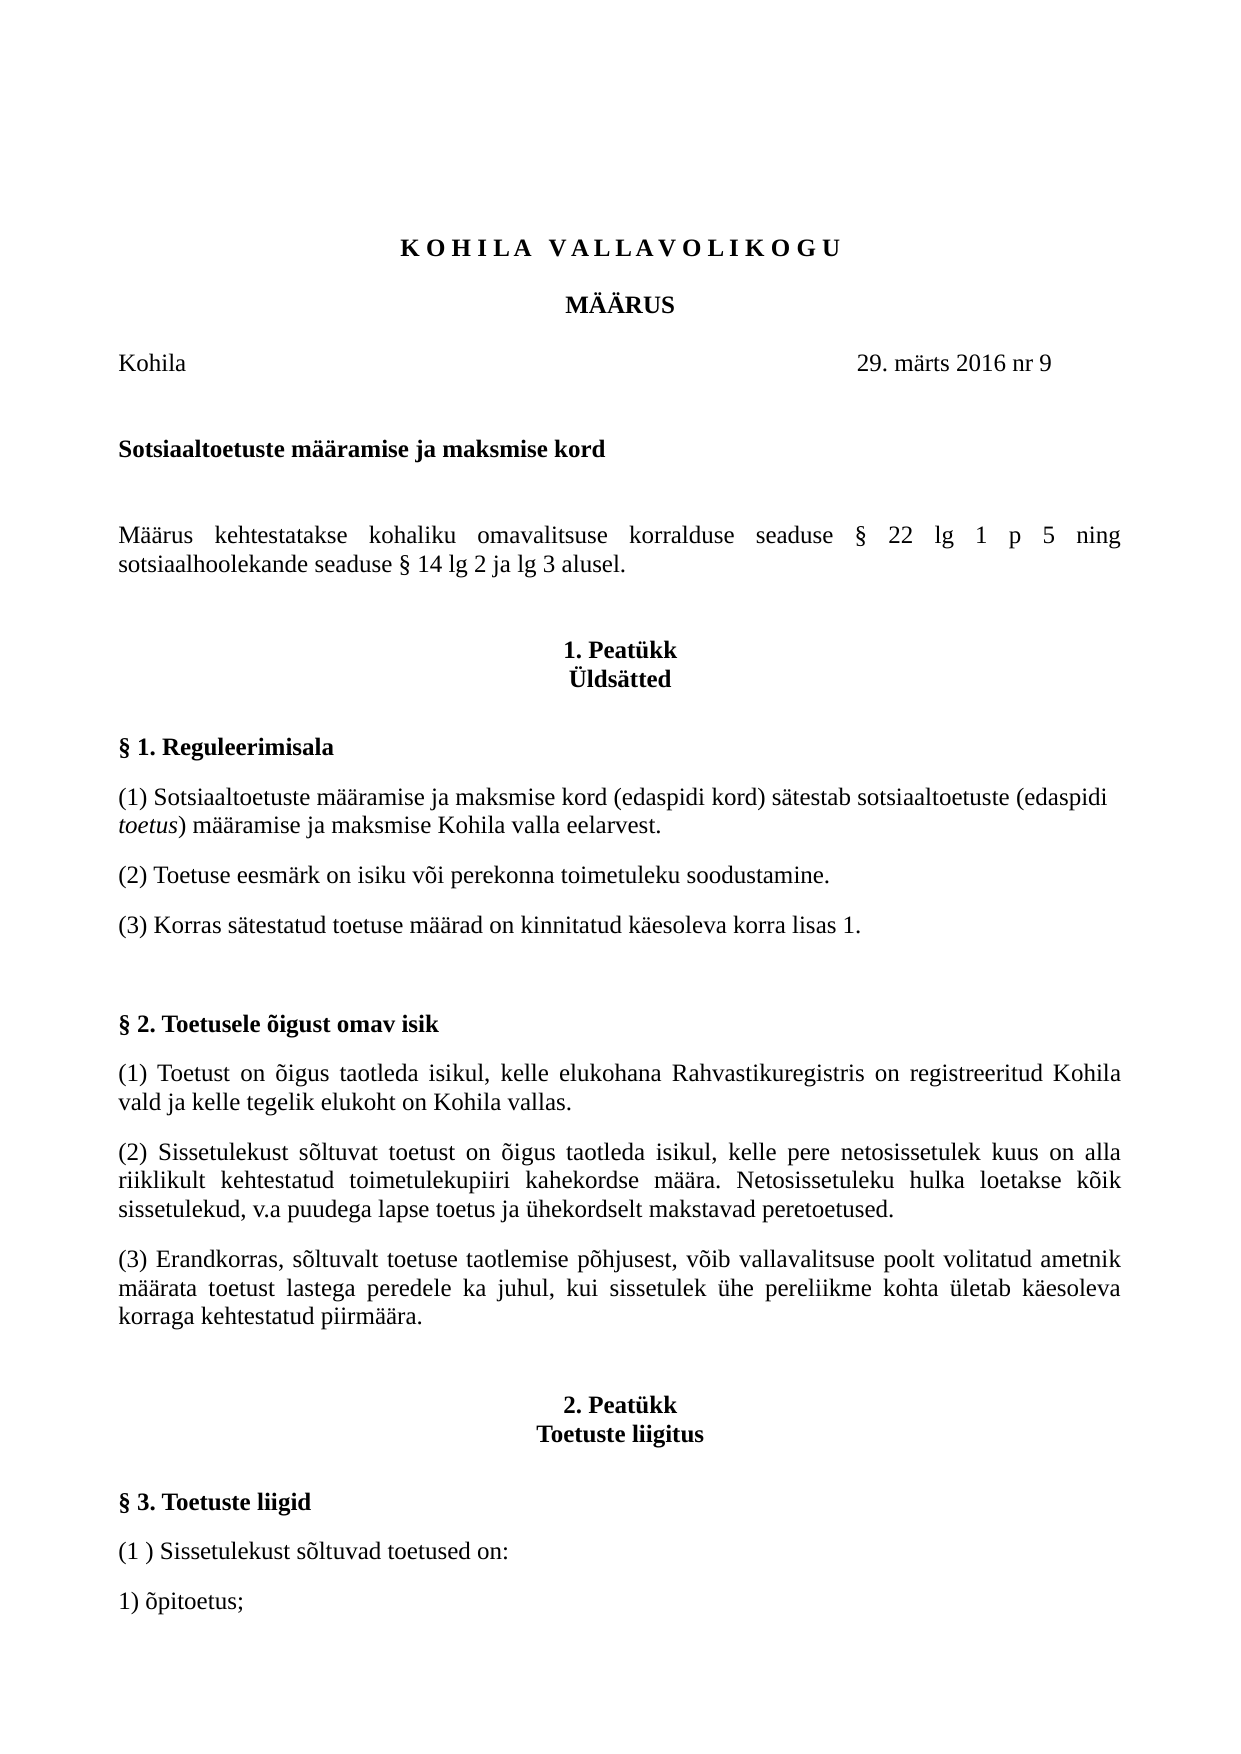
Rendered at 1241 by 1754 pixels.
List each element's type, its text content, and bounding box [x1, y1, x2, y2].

text Määrus kehtestatakse kohaliku omavalitsuse korralduse seaduse § 22 lg 1 p 5 ning sotsiaalhoolekande seaduse § 14 lg 2 ja lg 3 alusel. [118, 521, 1122, 578]
text Kohila 29. märts 2016 nr 9 [118, 348, 1122, 377]
text § 2. Toetusele õigust omav isik [118, 1009, 1122, 1038]
text 1) õpitoetus; [118, 1586, 1122, 1615]
text § 3. Toetuste liigid [118, 1487, 1122, 1516]
text (3) Erandkorras, sõltuvalt toetuse taotlemise põhjusest, võib vallavalitsuse poolt volitatud ametnik määrata toetust lastega peredele ka juhul, kui sissetulek ühe pereliikme kohta ületab käesoleva korraga kehtestatud piirmäära. [118, 1244, 1122, 1330]
text (3) Korras sätestatud toetuse määrad on kinnitatud käesoleva korra lisas 1. [118, 910, 1122, 938]
text 1. Peatükk [118, 636, 1122, 664]
text (2) Sissetulekust sõltuvat toetust on õigus taotleda isikul, kelle pere netosissetulek kuus on alla riiklikult kehtestatud toimetulekupiiri kahekordse määra. Netosissetuleku hulka loetakse kõik sissetulekud, v.a puudega lapse toetus ja ühekordselt makstavad peretoetused. [118, 1137, 1122, 1223]
text Toetuste liigitus [118, 1419, 1122, 1448]
text (2) Toetuse eesmärk on isiku või perekonna toimetuleku soodustamine. [118, 860, 1122, 889]
text § 1. Reguleerimisala [118, 703, 1122, 761]
text (1) Sotsiaaltoetuste määramise ja maksmise kord (edaspidi kord) sätestab sotsiaaltoetuste (edaspidi toetus) määramise ja maksmise Kohila valla eelarvest. [118, 782, 1122, 839]
text Üldsätted [118, 664, 1122, 693]
text (1 ) Sissetulekust sõltuvad toetused on: [118, 1536, 1122, 1565]
text Sotsiaaltoetuste määramise ja maksmise kord [118, 434, 1122, 463]
text 2. Peatükk [118, 1390, 1122, 1419]
text K O H I L A V A L L A V O L I K O G U [118, 233, 1122, 262]
subtitle MÄÄRUS [118, 291, 1122, 319]
text (1) Toetust on õigus taotleda isikul, kelle elukohana Rahvastikuregistris on registreeritud Kohila vald ja kelle tegelik elukoht on Kohila vallas. [118, 1058, 1122, 1116]
